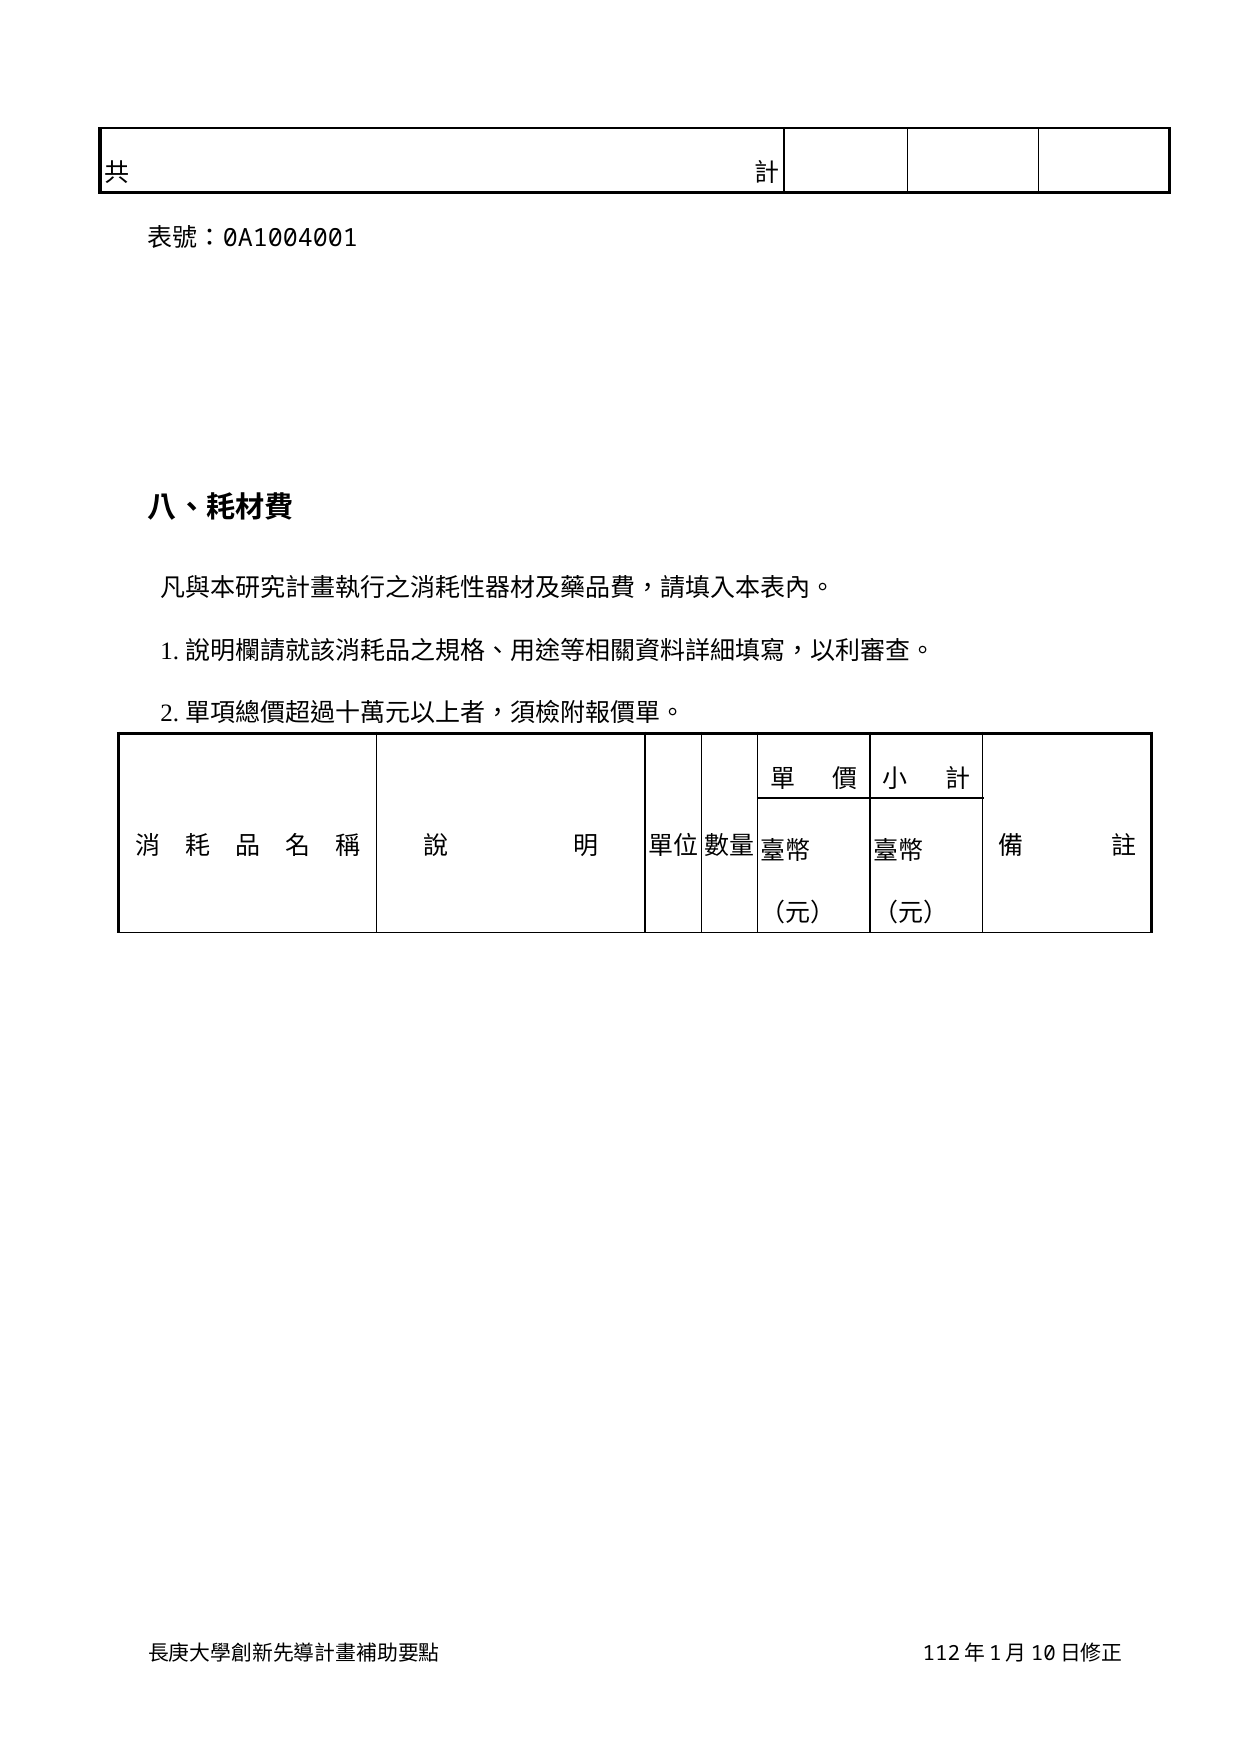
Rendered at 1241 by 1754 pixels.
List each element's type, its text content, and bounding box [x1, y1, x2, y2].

text 凡與本研究計畫執行之消耗性器材及藥品費，請填入本表內。 [160, 544, 1122, 607]
table_header 消 耗 品 名 稱 [120, 735, 376, 932]
table_header 備 註 [983, 735, 1150, 932]
table_cell 臺幣（元） [871, 799, 982, 932]
table_cell 共 計 [102, 129, 783, 191]
table_header 數量 [702, 735, 757, 932]
table_cell [908, 129, 1038, 191]
table_header 單 價 [758, 735, 869, 797]
table_header 單位 [646, 735, 701, 932]
list 單項總價超過十萬元以上者，須檢附報價單。 [160, 669, 1122, 732]
text 八、耗材費 [148, 463, 1122, 525]
table_header 小 計 [871, 735, 982, 797]
table_header 說 明 [377, 735, 644, 932]
table_cell 臺幣（元） [758, 799, 869, 932]
list 說明欄請就該消耗品之規格、用途等相關資料詳細填寫，以利審查。 [160, 607, 1122, 669]
table_cell [785, 129, 907, 191]
table_cell [1039, 129, 1168, 191]
text 表號：0A1004001 [148, 194, 1122, 257]
